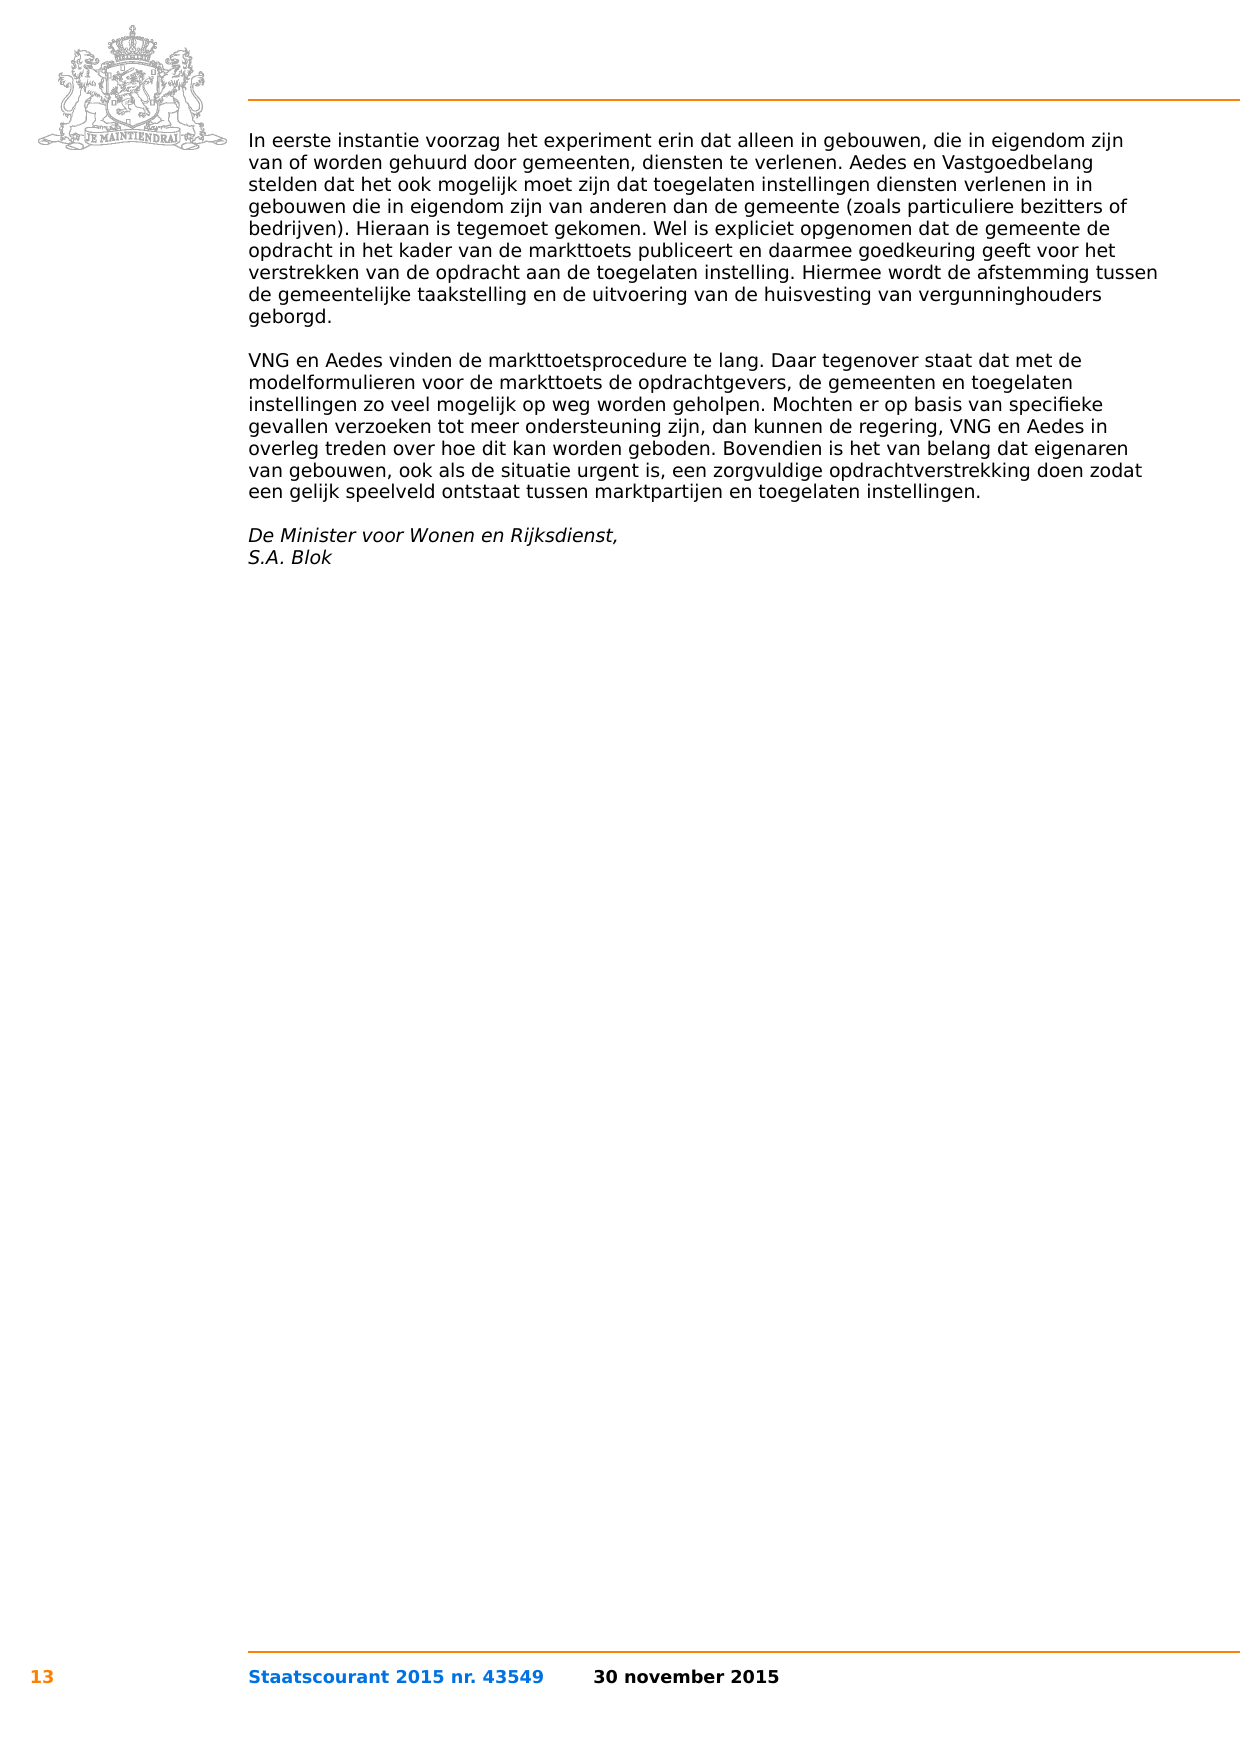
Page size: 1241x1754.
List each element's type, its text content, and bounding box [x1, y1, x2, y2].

picture [38, 25, 227, 150]
text VNG en Aedes vinden de markttoetsprocedure te lang. Daar tegenover staat dat met de modelformulieren voor de markttoets de opdrachtgevers, de gemeenten en toegelaten instellingen zo veel mogelijk op weg worden geholpen. Mochten er op basis van specifieke gevallen verzoeken tot meer ondersteuning zijn, dan kunnen de regering, VNG en Aedes in overleg treden over hoe dit kan worden geboden. Bovendien is het van belang dat eigenaren van gebouwen, ook als de situatie urgent is, een zorgvuldige opdrachtverstrekking doen zodat een gelijk speelveld ontstaat tussen marktpartijen en toegelaten instellingen. [248, 349, 1163, 503]
text De Minister voor Wonen en Rijksdienst, S.A. Blok [248, 525, 1163, 569]
text In eerste instantie voorzag het experiment erin dat alleen in gebouwen, die in eigendom zijn van of worden gehuurd door gemeenten, diensten te verlenen. Aedes en Vastgoedbelang stelden dat het ook mogelijk moet zijn dat toegelaten instellingen diensten verlenen in in gebouwen die in eigendom zijn van anderen dan de gemeente (zoals particuliere bezitters of bedrijven). Hieraan is tegemoet gekomen. Wel is expliciet opgenomen dat de gemeente de opdracht in het kader van de markttoets publiceert en daarmee goedkeuring geeft voor het verstrekken van de opdracht aan de toegelaten instelling. Hiermee wordt de afstemming tussen de gemeentelijke taakstelling en de uitvoering van de huisvesting van vergunninghouders geborgd. [248, 130, 1163, 328]
